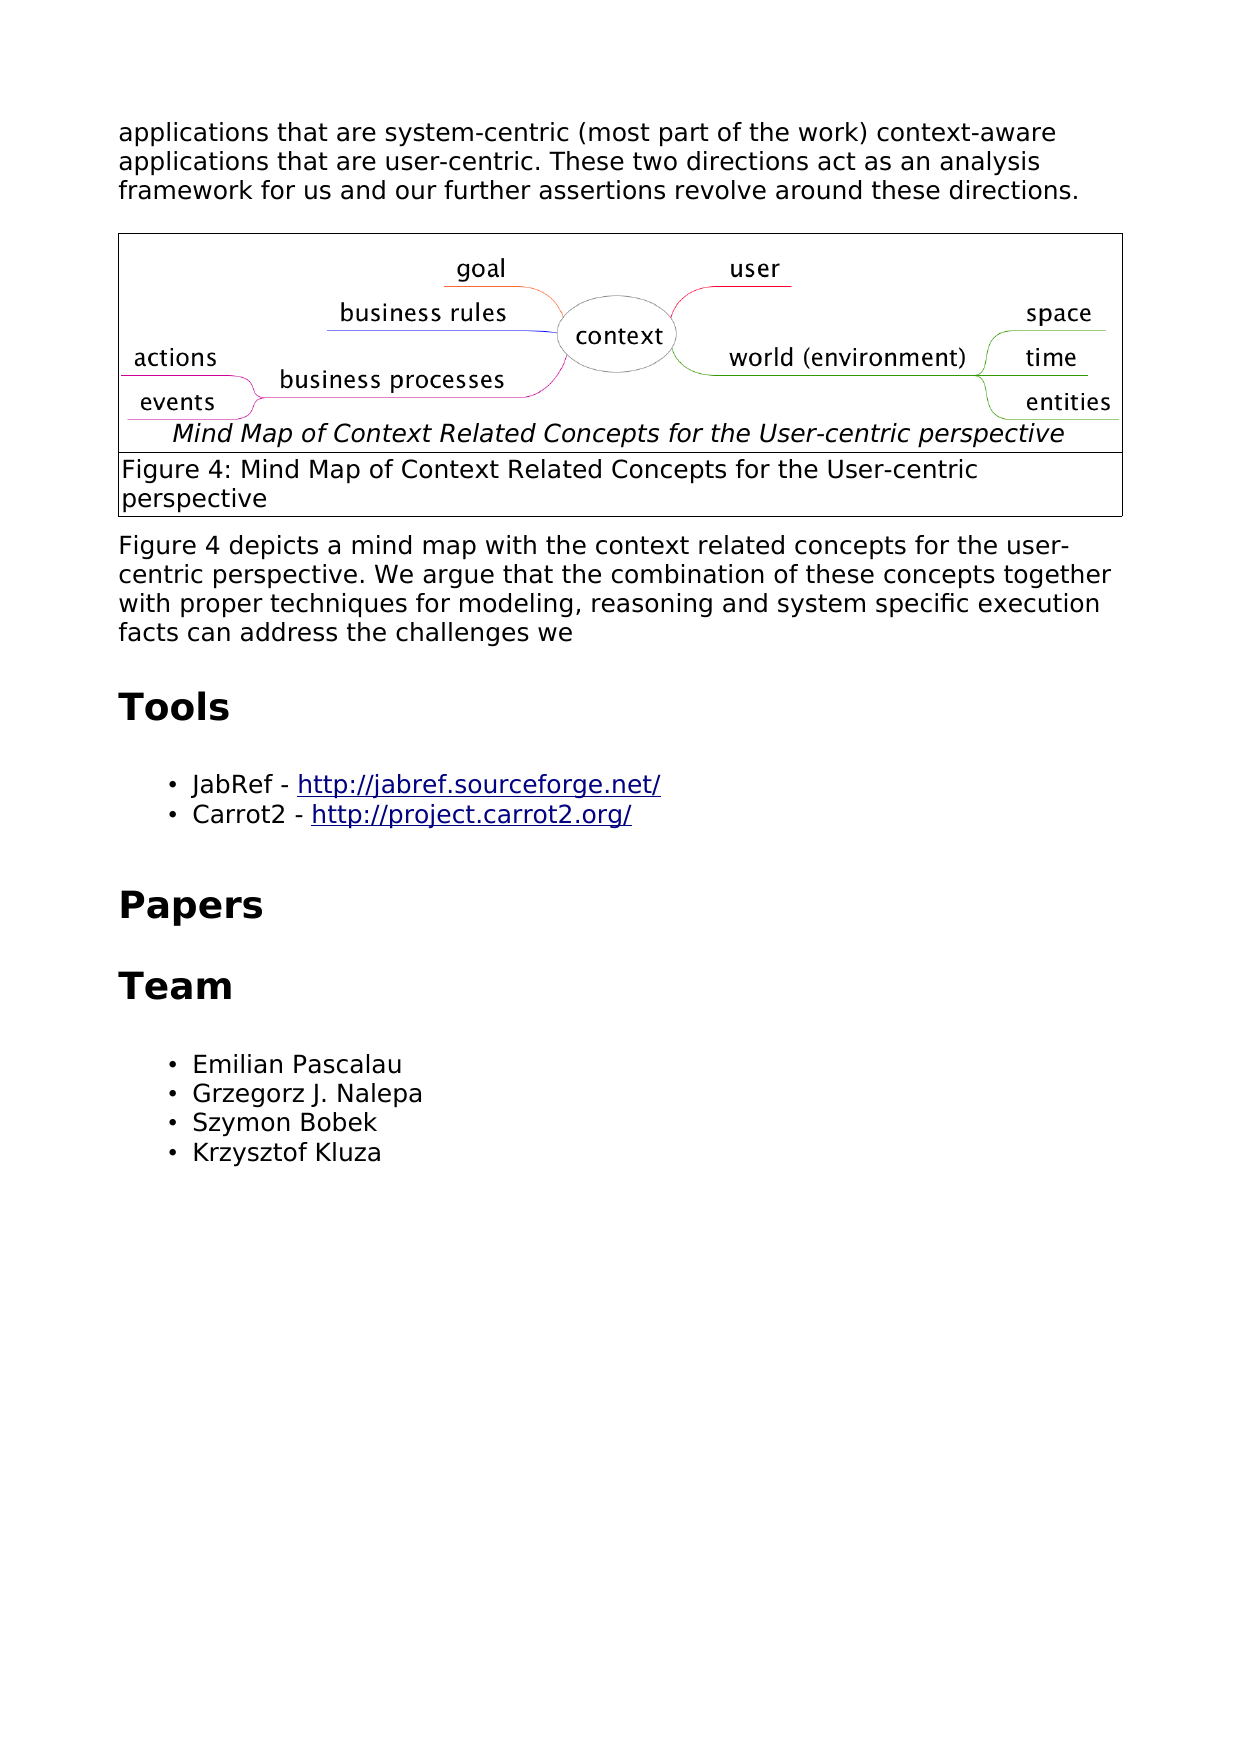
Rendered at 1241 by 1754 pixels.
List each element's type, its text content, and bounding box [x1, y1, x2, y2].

subtitle Team [118, 965, 1122, 1008]
list Szymon Bobek [177, 1109, 1122, 1138]
picture [121, 248, 1120, 420]
subtitle Papers [118, 883, 1122, 927]
table_header [119, 234, 1122, 452]
list Krzysztof Kluza [177, 1138, 1122, 1167]
text applications that are system-centric (most part of the work) context-aware applications that are user-centric. These two directions act as an analysis framework for us and our further assertions revolve around these directions. [118, 118, 1122, 206]
text Figure 4 depicts a mind map with the context related concepts for the user-centric perspective. We argue that the combination of these concepts together with proper techniques for modeling, reasoning and system specific execution facts can address the challenges we [118, 531, 1122, 648]
list Emilian Pascalau [177, 1050, 1122, 1079]
subtitle Tools [118, 685, 1122, 729]
list JabRef - http://jabref.sourceforge.net/ [177, 771, 1122, 800]
list Carrot2 - http://project.carrot2.org/ [177, 800, 1122, 829]
list Grzegorz J. Nalepa [177, 1079, 1122, 1109]
table_cell Figure 4: Mind Map of Context Related Concepts for the User-centric perspective [119, 453, 1122, 516]
